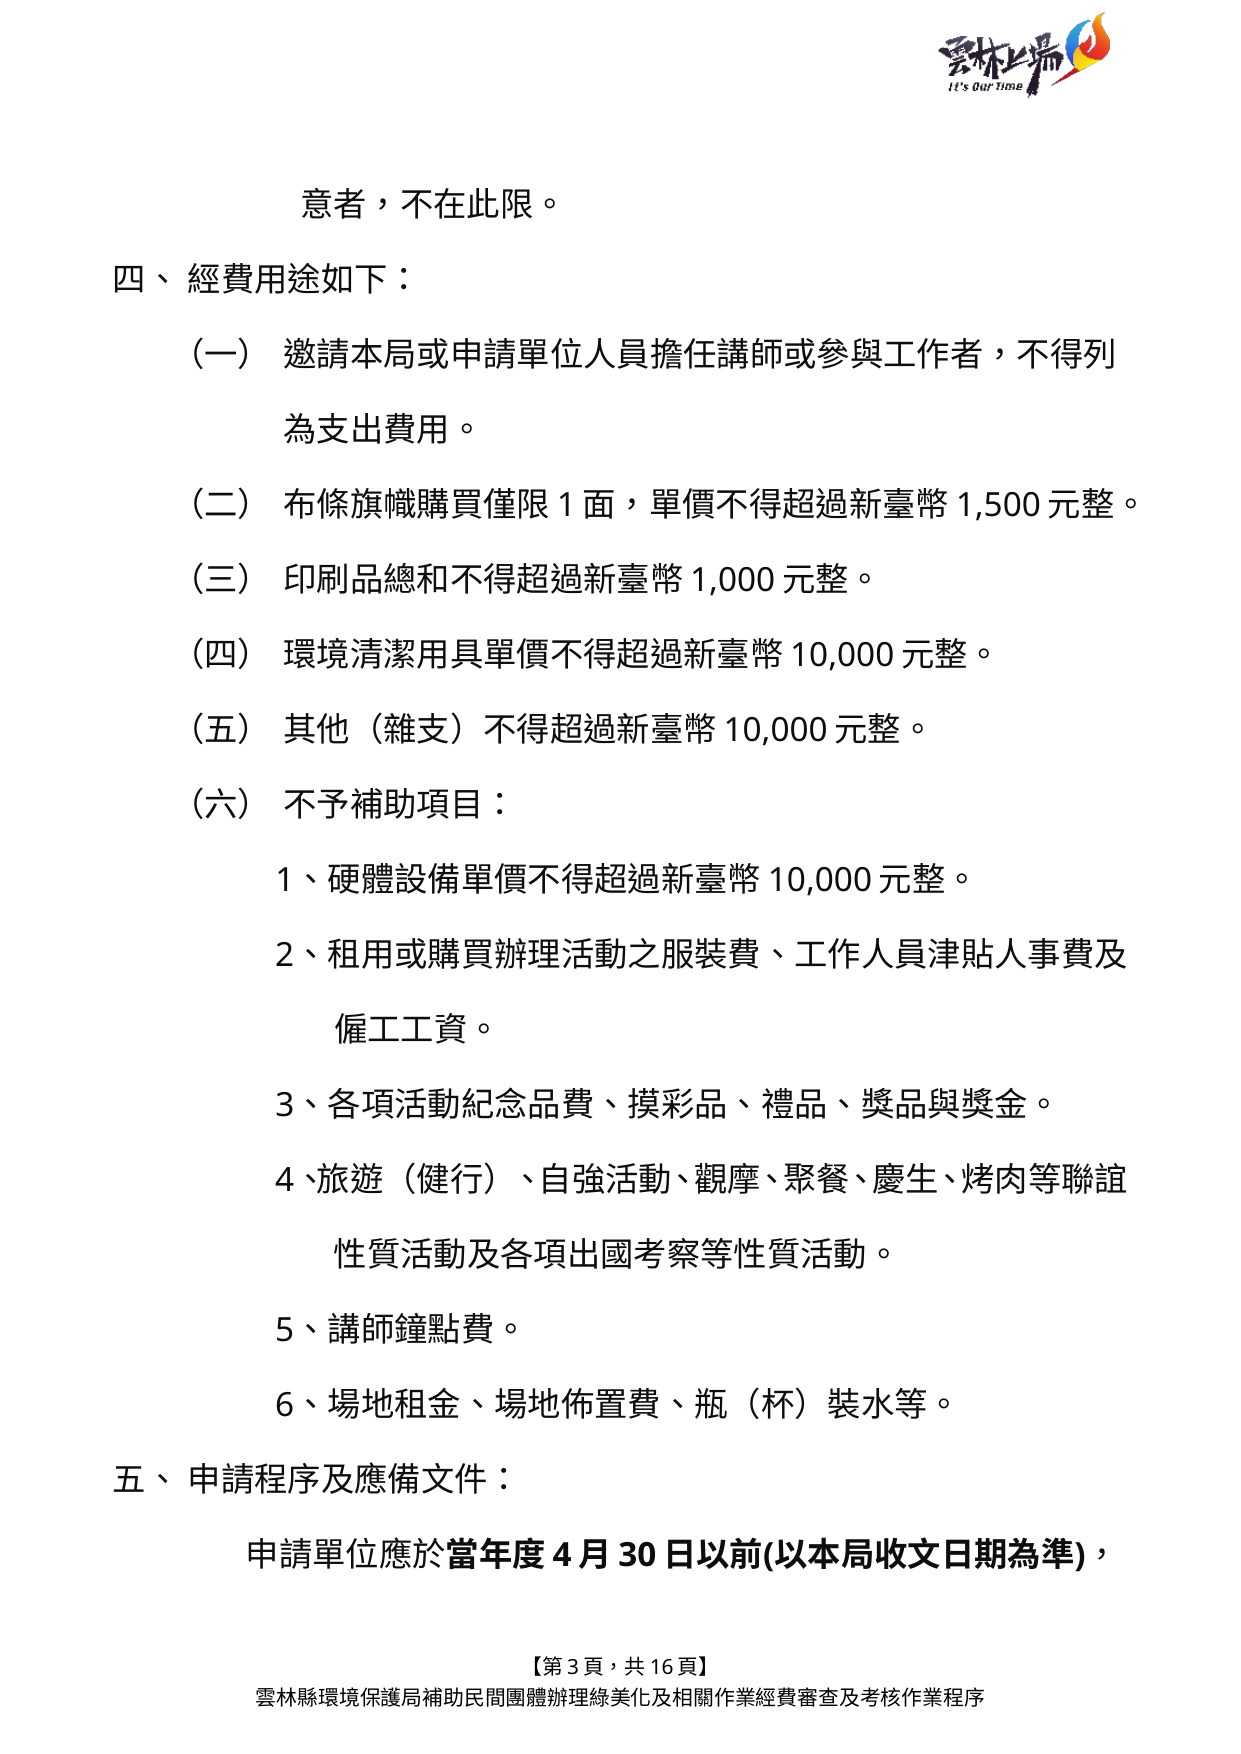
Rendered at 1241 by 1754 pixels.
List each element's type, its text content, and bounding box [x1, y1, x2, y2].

text 4、旅遊（健行）、自強活動、觀摩、聚餐、慶生、烤肉等聯誼性質活動及各項出國考察等性質活動。 [275, 1139, 1128, 1289]
list 經費用途如下： [112, 239, 1128, 314]
list 其他（雜支）不得超過新臺幣10,000元整。 [171, 689, 1128, 764]
text 申請單位應於當年度4月30日以前(以本局收文日期為準)， [179, 1514, 1128, 1589]
text 6、場地租金、場地佈置費、瓶（杯）裝水等。 [275, 1364, 1128, 1439]
list 邀請本局或申請單位人員擔任講師或參與工作者，不得列為支出費用。 [171, 314, 1128, 464]
text 3、各項活動紀念品費、摸彩品、禮品、獎品與獎金。 [275, 1064, 1128, 1139]
list 布條旗幟購買僅限1面，單價不得超過新臺幣1,500元整。 [171, 464, 1128, 539]
list 意者，不在此限。 [187, 164, 1128, 239]
list 不予補助項目： [171, 764, 1128, 839]
text 1、硬體設備單價不得超過新臺幣10,000元整。 [275, 839, 1128, 914]
list 環境清潔用具單價不得超過新臺幣10,000元整。 [171, 614, 1128, 689]
text 2、租用或購買辦理活動之服裝費、工作人員津貼人事費及僱工工資。 [275, 914, 1128, 1064]
list 申請程序及應備文件： [112, 1439, 1128, 1514]
text 5、講師鐘點費。 [275, 1289, 1128, 1364]
list 印刷品總和不得超過新臺幣1,000元整。 [171, 539, 1128, 614]
